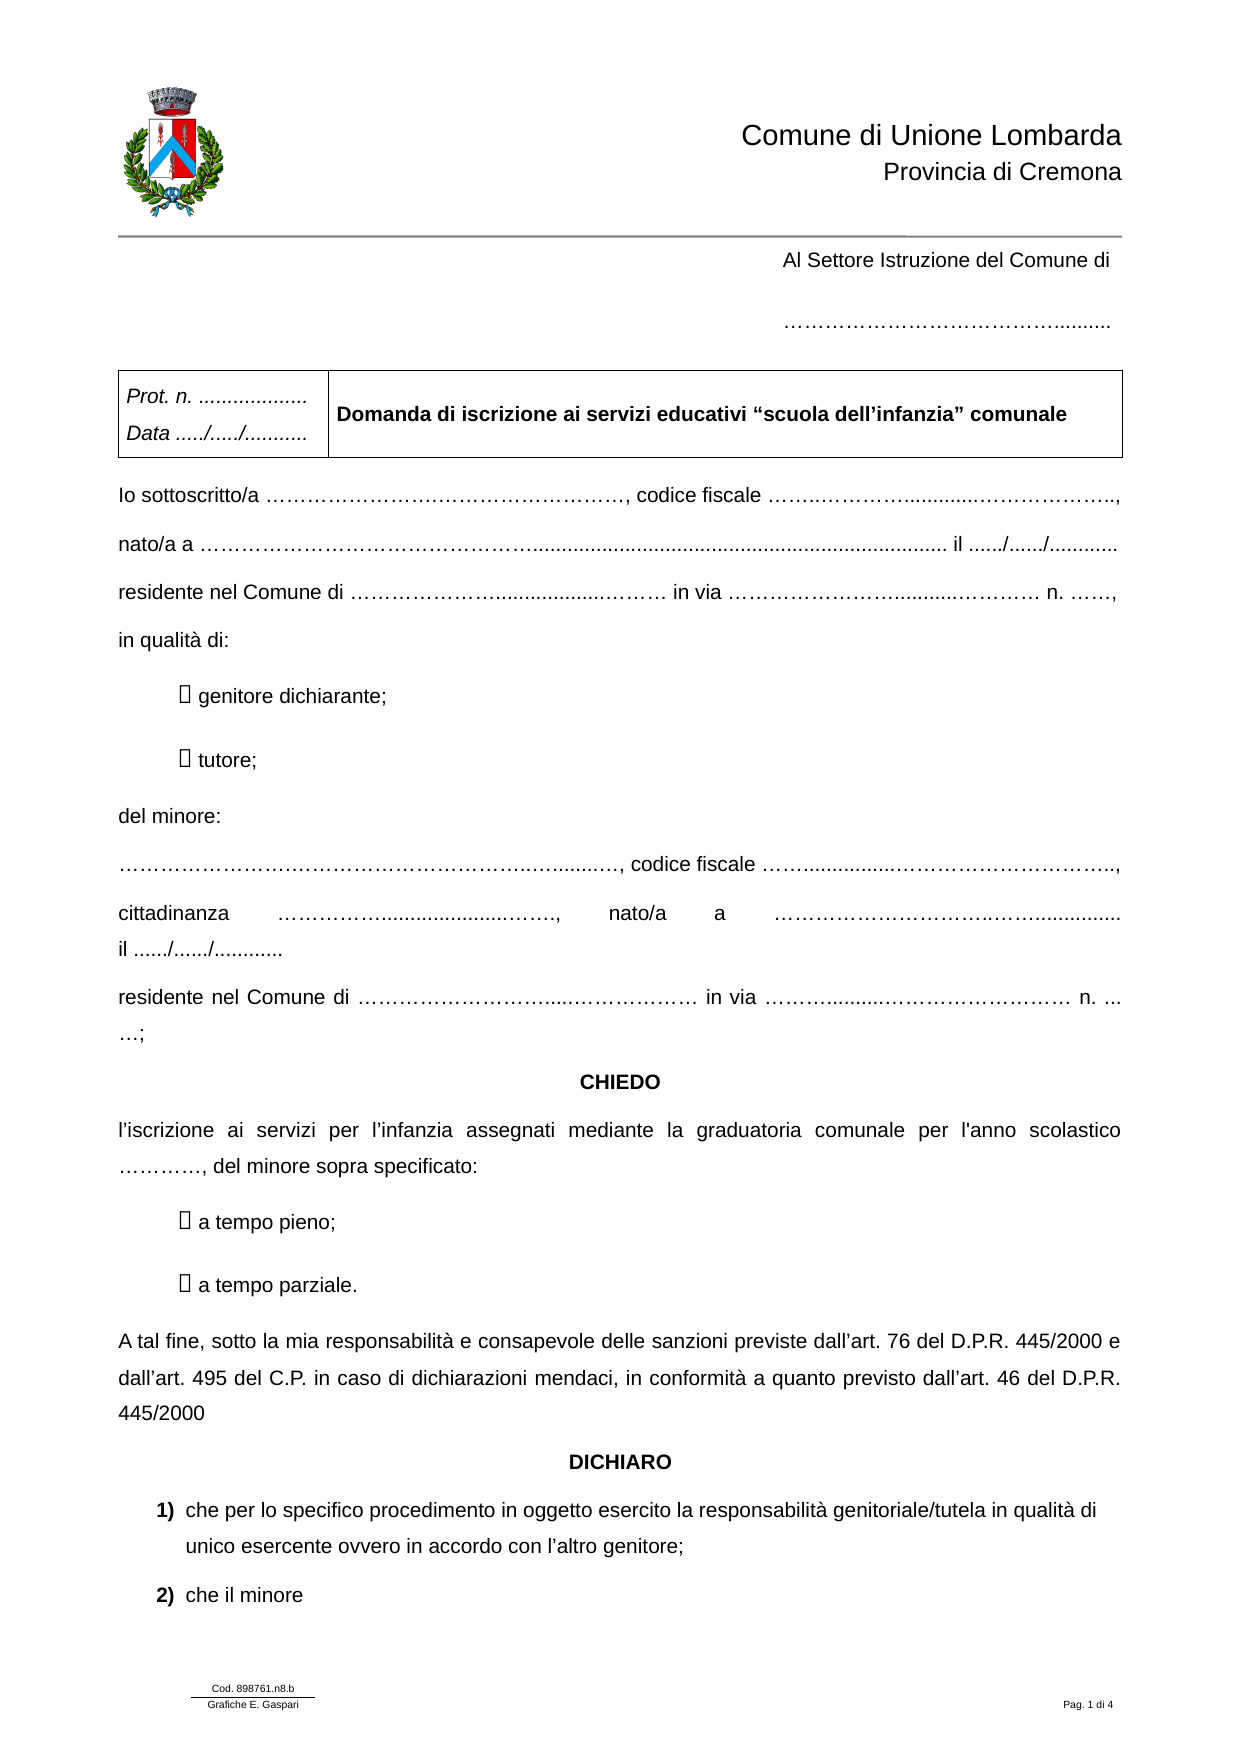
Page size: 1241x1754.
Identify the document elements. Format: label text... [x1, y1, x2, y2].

text Provincia di Cremona [224, 157, 1122, 185]
text in qualità di: [118, 628, 1122, 652]
table_header Domanda di iscrizione ai servizi educativi “scuola dell’infanzia” comunale [329, 371, 1122, 457]
text  tutore; [177, 740, 1122, 774]
list che per lo specifico procedimento in oggetto esercito la responsabilità genitoriale/tutela in qualità di unico esercente ovvero in accordo con l’altro genitore; [156, 1498, 1122, 1558]
text …………………….……………………………..…........…, codice fiscale ……................………………………….., [118, 852, 1122, 876]
text l’iscrizione ai servizi per l’infanzia assegnati mediante la graduatoria comunale per l'anno scolastico …………, del minore sopra specificato: [118, 1118, 1122, 1178]
text ………………………………….......... [118, 309, 1122, 333]
text del minore: [118, 804, 1122, 828]
text nato/a a …………………………………………........................................................................ il ....../....../............ [118, 531, 1122, 555]
text  a tempo parziale. [177, 1266, 1122, 1300]
text Al Settore Istruzione del Comune di [118, 248, 1122, 272]
text  genitore dichiarante; [177, 677, 1122, 711]
picture [122, 87, 224, 219]
text  a tempo pieno; [177, 1202, 1122, 1236]
text Comune di Unione Lombarda [224, 118, 1122, 152]
text Io sottoscritto/a …………………….………………………, codice fiscale ……..………….............……………….., [118, 483, 1122, 507]
text cittadinanza ……………......................……., nato/a a …………………………..……............... il ....../....../............ [118, 901, 1122, 961]
text Nell'elenco degli allegati [242, 213, 602, 235]
text A tal fine, sotto la mia responsabilità e consapevole delle sanzioni previste dall’art. 76 del D.P.R. 445/2000 e dall’art. 495 del C.P. in caso di dichiarazioni mendaci, in conformità a quanto previsto dall’art. 46 del D.P.R. 445/2000 [118, 1329, 1122, 1425]
text residente nel Comune di ……………………….....……………… in via ………..........……………………… n. ...…; [118, 985, 1122, 1045]
text DICHIARO [118, 1450, 1122, 1474]
table_header Prot. n. ................... Data ...../...../........... [119, 371, 328, 457]
text residente nel Comune di …………………...................……… in via ……………………...........………… n. ……, [118, 580, 1122, 604]
list che il minore [156, 1582, 1122, 1606]
text CHIEDO [118, 1069, 1122, 1093]
